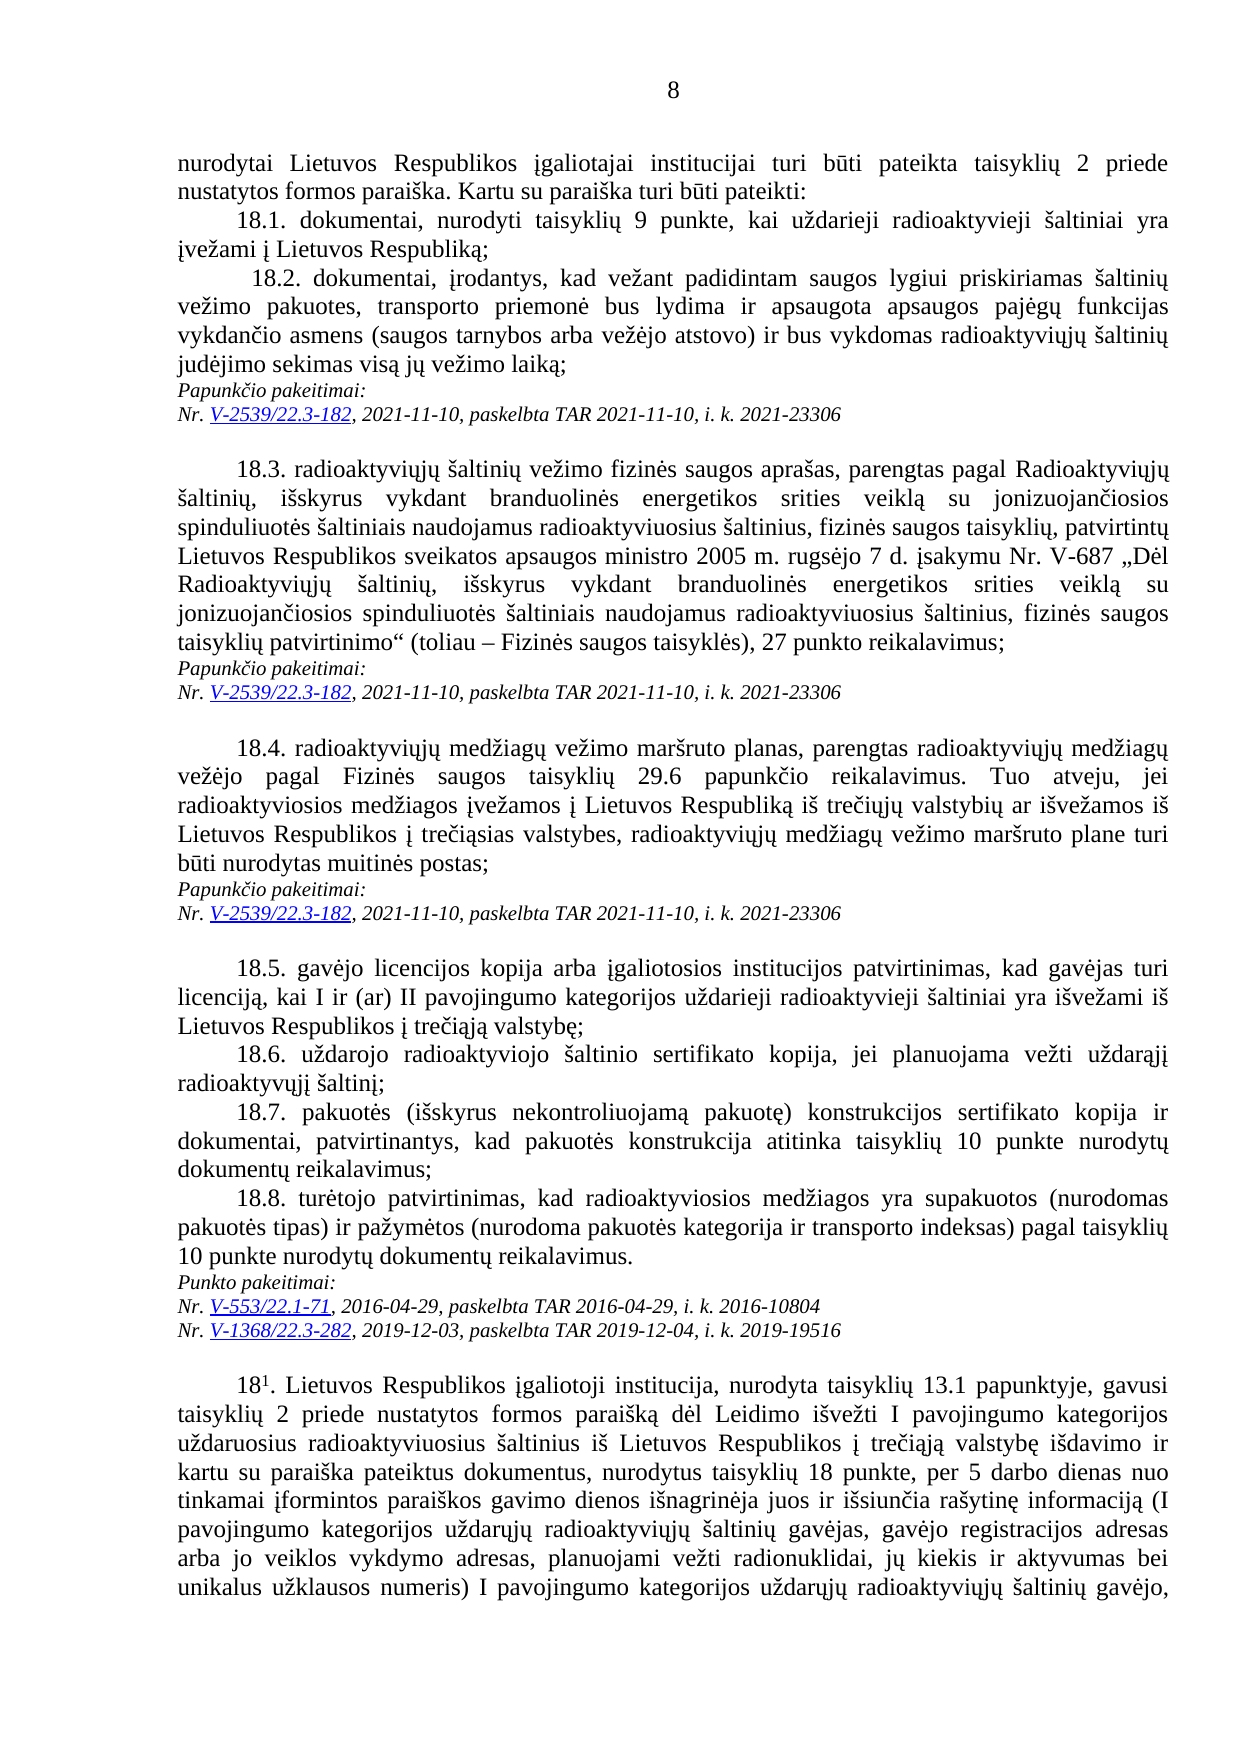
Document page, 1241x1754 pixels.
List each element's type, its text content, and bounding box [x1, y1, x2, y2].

text nurodytai Lietuvos Respublikos įgaliotajai institucijai turi būti pateikta taisyklių 2 priede nustatytos formos paraiška. Kartu su paraiška turi būti pateikti: [177, 148, 1169, 205]
text Nr. V-1368/22.3-282, 2019-12-03, paskelbta TAR 2019-12-04, i. k. 2019-19516 [177, 1318, 1169, 1342]
text Nr. V-2539/22.3-182, 2021-11-10, paskelbta TAR 2021-11-10, i. k. 2021-23306 [177, 402, 1169, 426]
text 181. Lietuvos Respublikos įgaliotoji institucija, nurodyta taisyklių 13.1 papunktyje, gavusi taisyklių 2 priede nustatytos formos paraišką dėl Leidimo išvežti I pavojingumo kategorijos uždaruosius radioaktyviuosius šaltinius iš Lietuvos Respublikos į trečiąją valstybę išdavimo ir kartu su paraiška pateiktus dokumentus, nurodytus taisyklių 18 punkte, per 5 darbo dienas nuo tinkamai įformintos paraiškos gavimo dienos išnagrinėja juos ir išsiunčia rašytinę informaciją (I pavojingumo kategorijos uždarųjų radioaktyviųjų šaltinių gavėjas, gavėjo registracijos adresas arba jo veiklos vykdymo adresas, planuojami vežti radionuklidai, jų kiekis ir aktyvumas bei unikalus užklausos numeris) I pavojingumo kategorijos uždarųjų radioaktyviųjų šaltinių gavėjo, [177, 1371, 1169, 1601]
text 18.7. pakuotės (išskyrus nekontroliuojamą pakuotę) konstrukcijos sertifikato kopija ir dokumentai, patvirtinantys, kad pakuotės konstrukcija atitinka taisyklių 10 punkte nurodytų dokumentų reikalavimus; [177, 1097, 1169, 1183]
text Nr. V-2539/22.3-182, 2021-11-10, paskelbta TAR 2021-11-10, i. k. 2021-23306 [177, 680, 1169, 704]
text 18.5. gavėjo licencijos kopija arba įgaliotosios institucijos patvirtinimas, kad gavėjas turi licenciją, kai I ir (ar) II pavojingumo kategorijos uždarieji radioaktyvieji šaltiniai yra išvežami iš Lietuvos Respublikos į trečiąją valstybę; [177, 953, 1169, 1039]
text Papunkčio pakeitimai: [177, 876, 1169, 901]
text 18.4. radioaktyviųjų medžiagų vežimo maršruto planas, parengtas radioaktyviųjų medžiagų vežėjo pagal Fizinės saugos taisyklių 29.6 papunkčio reikalavimus. Tuo atveju, jei radioaktyviosios medžiagos įvežamos į Lietuvos Respubliką iš trečiųjų valstybių ar išvežamos iš Lietuvos Respublikos į trečiąsias valstybes, radioaktyviųjų medžiagų vežimo maršruto plane turi būti nurodytas muitinės postas; [177, 733, 1169, 876]
text Papunkčio pakeitimai: [177, 378, 1169, 402]
text 18.6. uždarojo radioaktyviojo šaltinio sertifikato kopija, jei planuojama vežti uždarąjį radioaktyvųjį šaltinį; [177, 1039, 1169, 1097]
text Papunkčio pakeitimai: [177, 656, 1169, 680]
text 18.3. radioaktyviųjų šaltinių vežimo fizinės saugos aprašas, parengtas pagal Radioaktyviųjų šaltinių, išskyrus vykdant branduolinės energetikos srities veiklą su jonizuojančiosios spinduliuotės šaltiniais naudojamus radioaktyviuosius šaltinius, fizinės saugos taisyklių, patvirtintų Lietuvos Respublikos sveikatos apsaugos ministro 2005 m. rugsėjo 7 d. įsakymu Nr. V-687 „Dėl Radioaktyviųjų šaltinių, išskyrus vykdant branduolinės energetikos srities veiklą su jonizuojančiosios spinduliuotės šaltiniais naudojamus radioaktyviuosius šaltinius, fizinės saugos taisyklių patvirtinimo“ (toliau – Fizinės saugos taisyklės), 27 punkto reikalavimus; [177, 454, 1169, 656]
text Nr. V-2539/22.3-182, 2021-11-10, paskelbta TAR 2021-11-10, i. k. 2021-23306 [177, 901, 1169, 924]
text Punkto pakeitimai: [177, 1269, 1169, 1294]
text Nr. V-553/22.1-71, 2016-04-29, paskelbta TAR 2016-04-29, i. k. 2016-10804 [177, 1294, 1169, 1318]
text 18.8. turėtojo patvirtinimas, kad radioaktyviosios medžiagos yra supakuotos (nurodomas pakuotės tipas) ir pažymėtos (nurodoma pakuotės kategorija ir transporto indeksas) pagal taisyklių 10 punkte nurodytų dokumentų reikalavimus. [177, 1183, 1169, 1269]
text 18.1. dokumentai, nurodyti taisyklių 9 punkte, kai uždarieji radioaktyvieji šaltiniai yra įvežami į Lietuvos Respubliką; [177, 205, 1169, 263]
text 18.2. dokumentai, įrodantys, kad vežant padidintam saugos lygiui priskiriamas šaltinių vežimo pakuotes, transporto priemonė bus lydima ir apsaugota apsaugos pajėgų funkcijas vykdančio asmens (saugos tarnybos arba vežėjo atstovo) ir bus vykdomas radioaktyviųjų šaltinių judėjimo sekimas visą jų vežimo laiką; [177, 263, 1169, 378]
